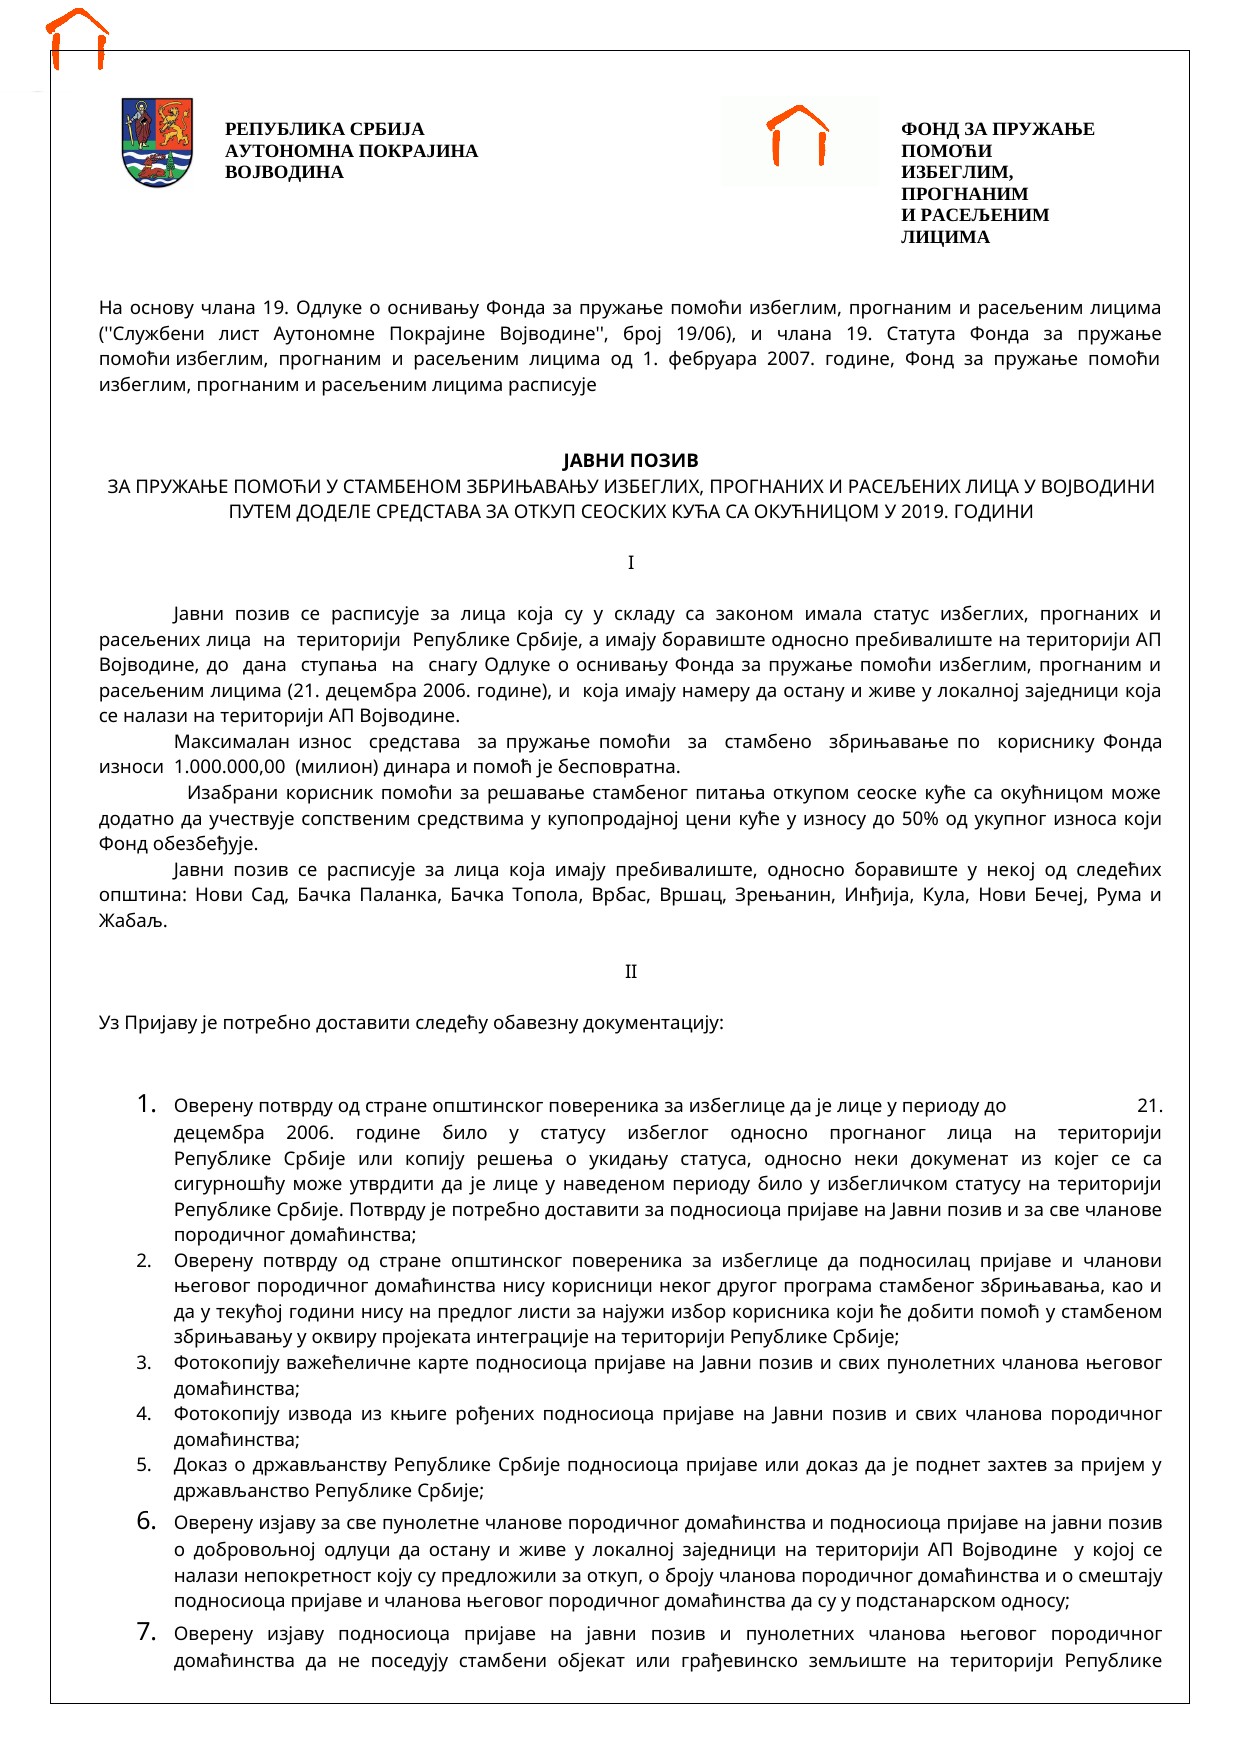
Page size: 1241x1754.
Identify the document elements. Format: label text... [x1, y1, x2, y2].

text Јавни позив се расписује за лица која су у складу са законом имала статус избеглих, прогнаних и расељених лица на територији Републике Србије, а имају боравиште односно пребивалиште на територији АП Војводине, до дана ступања на снагу Одлуке о оснивању Фонда за пружање помоћи избеглим, прогнаним и расељеним лицима (21. децембра 2006. године), и која имају намеру да остану и живе у локалној заједници која се налази на територији АП Војводине. [98, 601, 1163, 728]
text Mаксималан износ средстава за пружање помоћи за стамбено збрињавање по кориснику Фонда износи 1.000.000,00 (милион) динара и помоћ је бесповратна. [98, 728, 1163, 779]
text I [98, 550, 1163, 575]
list Оверену потврду од стране општинског повереника за избеглице да подносилац пријаве и чланови његовог породичног домаћинства нису корисници неког другог програма стамбеног збрињавања, као и да у текућој години нису на предлог листи за најужи избор корисника који ће добити помоћ у стамбеном збрињавању у оквиру пројеката интеграције на територији Републике Србије; [136, 1247, 1163, 1349]
text ЗА ПРУЖАЊЕ ПОМОЋИ У СТАМБЕНОМ ЗБРИЊАВАЊУ ИЗБЕГЛИХ, ПРОГНАНИХ И РАСЕЉЕНИХ ЛИЦА У ВОЈВОДИНИ ПУТЕМ ДОДЕЛЕ СРЕДСТАВА ЗА ОТКУП СЕОСКИХ КУЋА СА ОКУЋНИЦОМ У 2019. ГОДИНИ [98, 473, 1163, 524]
table_header [603, 96, 890, 269]
picture [721, 96, 879, 187]
table_header ФОНД ЗА ПРУЖАЊЕ ПОМОЋИ ИЗБЕГЛИМ, ПРОГНАНИМ И РАСЕЉЕНИМ ЛИЦИМА [890, 96, 1154, 269]
text ЈАВНИ ПОЗИВ [98, 448, 1163, 473]
text На основу члана 19. Одлуке о оснивању Фонда за пружање помоћи избеглим, прогнаним и расељеним лицима (''Службени лист Аутономне Покрајине Војводине'', број 19/06), и члана 19. Статута Фонда за пружање помоћи избеглим, прогнаним и расељеним лицима од 1. фебруара 2007. године, Фонд за пружање помоћи избеглим, прогнаним и расељеним лицима расписује [98, 294, 1163, 397]
table_header [87, 96, 213, 269]
text Изабрани корисник помоћи за решавање стамбеног питања откупом сеоске куће са окућницом може додатно да учествује сопственим средствима у купопродајној цени куће у износу до 50% од укупног износа који Фонд обезбеђује. [98, 779, 1163, 856]
picture [51, 51, 158, 91]
list Доказ о држављанству Републике Србије подносиоца пријаве или доказ да је поднет захтев за пријем у држављанство Републике Србије; [136, 1451, 1163, 1502]
list Оверену потврду од стране општинског повереника за избеглице да је лице у периоду до 21. децембра 2006. године било у статусу избеглог односно прогнаног лица на територији Републике Србије или копију решења о укидању статуса, односно неки докуменат из којег се са сигурношћу може утврдити да је лице у наведеном периоду било у избегличком статусу на територији Републике Србије. Потврду је потребно доставити за подносиоца пријаве на Јавни позив и за све чланове породичног домаћинства; [136, 1086, 1163, 1247]
list Оверену изјаву за све пунолетне чланове породичног домаћинства и подносиоца пријаве на јавни позив о добровољној одлуци да остану и живе у локалној заједници на територији АП Војводине у којој се налази непокретност коју су предложили за откуп, о броју чланова породичног домаћинства и о смештају подносиоца пријаве и чланова његовог породичног домаћинства да су у подстанарском односу; [136, 1502, 1163, 1613]
list Фотокопију важећеличне карте подносиоца пријаве на Јавни позив и свих пунолетних чланова његовог домаћинства; [136, 1349, 1163, 1400]
table_header РЕПУБЛИКА СРБИЈА АУТОНОМНА ПОКРАЈИНА ВОЈВОДИНА [214, 96, 603, 269]
text Уз Пријаву је потребно доставити следећу обавезну документацију: [98, 1009, 1163, 1034]
text II [98, 958, 1163, 983]
text Јавни позив се расписује за лица која имају пребивалиште, односно боравиште у некој од следећих општина: Нови Сад, Бачка Паланка, Бачка Топола, Врбас, Вршац, Зрењанин, Инђија, Кула, Нови Бечеј, Рума и Жабаљ. [98, 856, 1163, 932]
list Фотокопију извода из књиге рођених подносиоца пријаве на Јавни позив и свих чланова породичног домаћинства; [136, 1400, 1163, 1451]
list Оверену изјаву подносиоца пријаве на јавни позив и пунолетних чланова његовог породичног домаћинства да не поседују стамбени објекат или грађевинско земљиште на територији Републике [136, 1613, 1163, 1673]
picture [0, 0, 158, 91]
